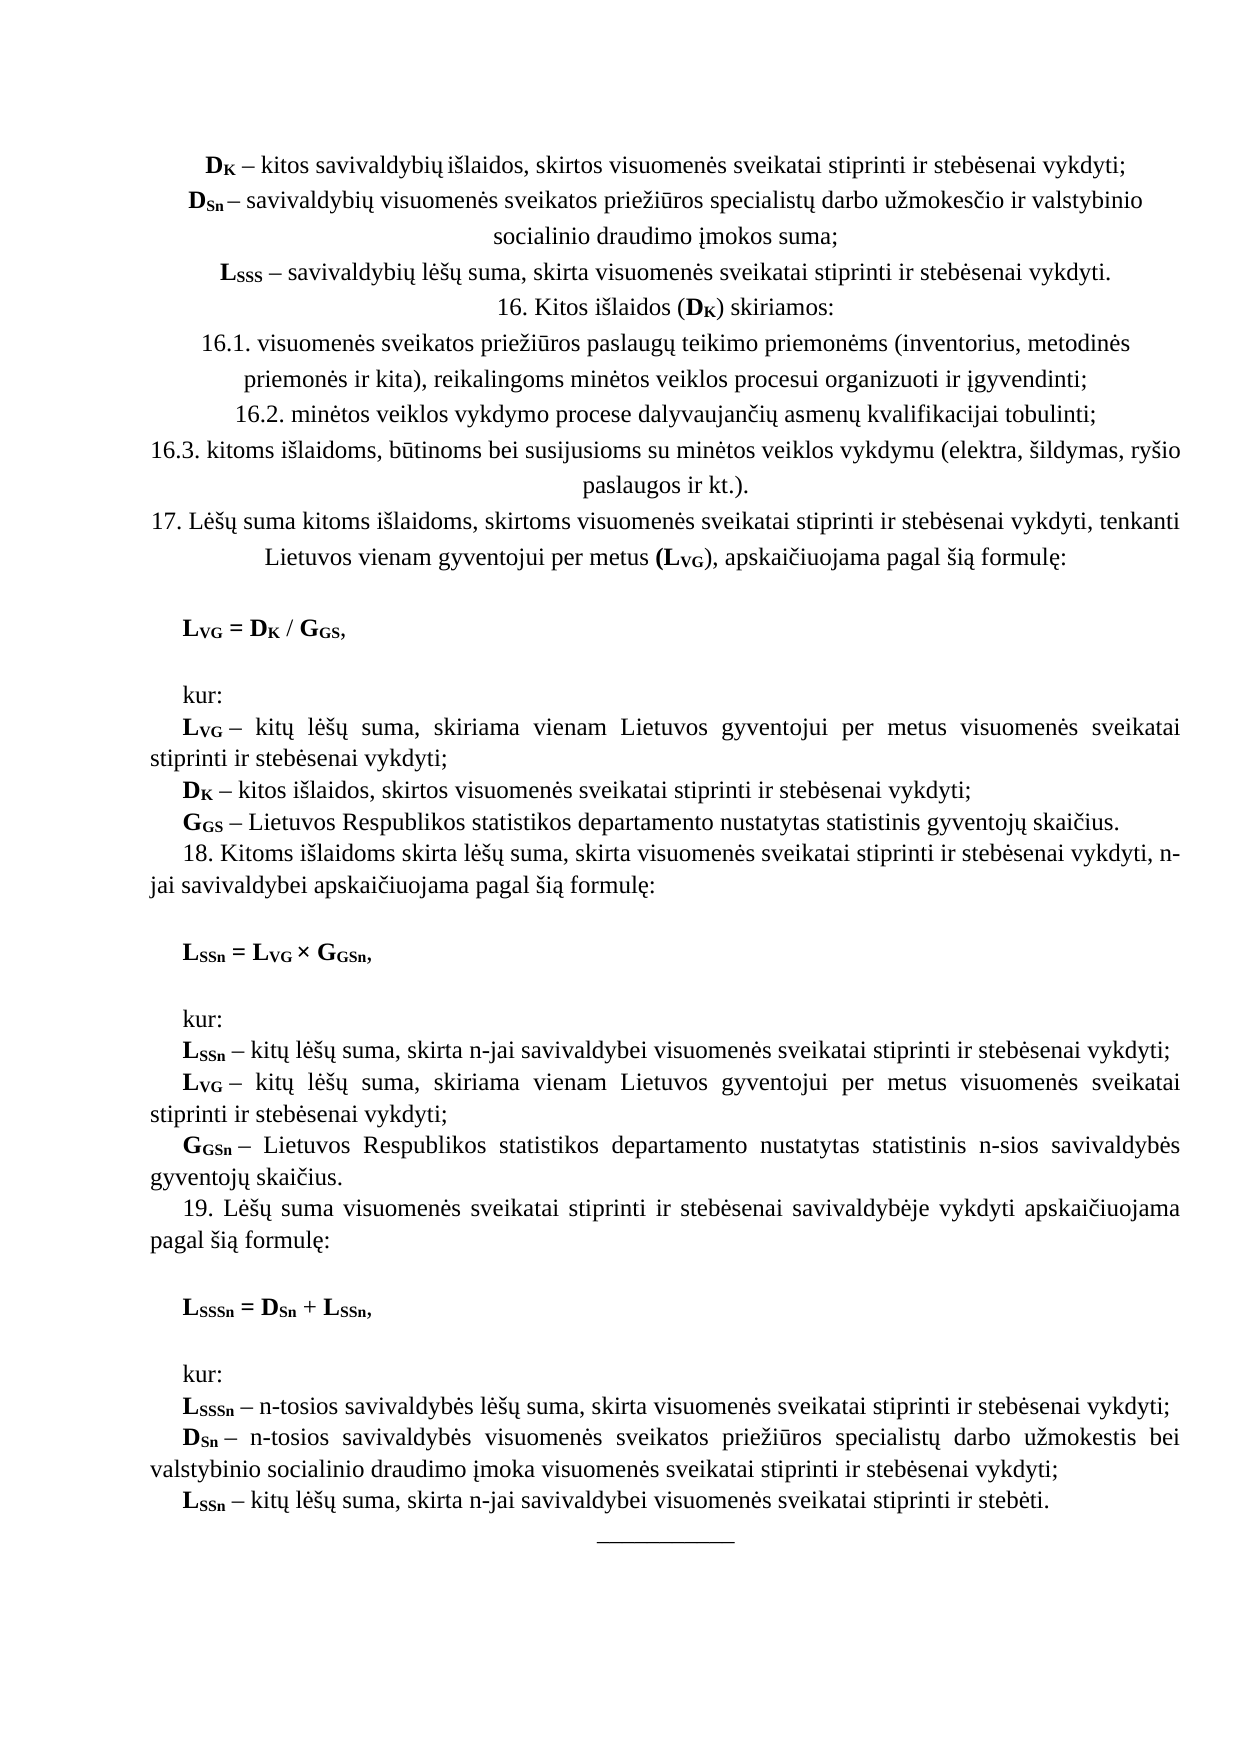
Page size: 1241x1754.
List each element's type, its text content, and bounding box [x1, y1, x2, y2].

text LSSn = LVG × GGSn, [150, 937, 1181, 966]
text 18. Kitoms išlaidoms skirta lėšų suma, skirta visuomenės sveikatai stiprinti ir stebėsenai vykdyti, n-jai savivaldybei apskaičiuojama pagal šią formulę: [150, 838, 1181, 898]
text LVG – kitų lėšų suma, skiriama vienam Lietuvos gyventojui per metus visuomenės sveikatai stiprinti ir stebėsenai vykdyti; [150, 712, 1181, 772]
text LSSn – kitų lėšų suma, skirta n-jai savivaldybei visuomenės sveikatai stiprinti ir stebėti. [150, 1486, 1181, 1514]
text 19. Lėšų suma visuomenės sveikatai stiprinti ir stebėsenai savivaldybėje vykdyti apskaičiuojama pagal šią formulę: [150, 1193, 1181, 1254]
text 16.2. minėtos veiklos vykdymo procese dalyvaujančių asmenų kvalifikacijai tobulinti; [150, 399, 1181, 428]
text ___________ [150, 1517, 1181, 1546]
text DSn – n-tosios savivaldybės visuomenės sveikatos priežiūros specialistų darbo užmokestis bei valstybinio socialinio draudimo įmoka visuomenės sveikatai stiprinti ir stebėsenai vykdyti; [150, 1422, 1181, 1483]
text LSSSn = DSn + LSSn, [150, 1292, 1181, 1321]
text LSSn – kitų lėšų suma, skirta n-jai savivaldybei visuomenės sveikatai stiprinti ir stebėsenai vykdyti; [150, 1036, 1181, 1064]
text 16.1. visuomenės sveikatos priežiūros paslaugų teikimo priemonėms (inventorius, metodinės priemonės ir kita), reikalingoms minėtos veiklos procesui organizuoti ir įgyvendinti; [150, 328, 1181, 392]
text LVG – kitų lėšų suma, skiriama vienam Lietuvos gyventojui per metus visuomenės sveikatai stiprinti ir stebėsenai vykdyti; [150, 1067, 1181, 1127]
text DK – kitos savivaldybių išlaidos, skirtos visuomenės sveikatai stiprinti ir stebėsenai vykdyti; [150, 150, 1181, 179]
text kur: [150, 1004, 1181, 1033]
text 17. Lėšų suma kitoms išlaidoms, skirtoms visuomenės sveikatai stiprinti ir stebėsenai vykdyti, tenkanti Lietuvos vienam gyventojui per metus (LVG), apskaičiuojama pagal šią formulę: [150, 506, 1181, 571]
text LSSS – savivaldybių lėšų suma, skirta visuomenės sveikatai stiprinti ir stebėsenai vykdyti. [150, 257, 1181, 286]
text LSSSn – n-tosios savivaldybės lėšų suma, skirta visuomenės sveikatai stiprinti ir stebėsenai vykdyti; [150, 1391, 1181, 1420]
text DSn – savivaldybių visuomenės sveikatos priežiūros specialistų darbo užmokesčio ir valstybinio socialinio draudimo įmokos suma; [150, 186, 1181, 250]
text kur: [150, 1359, 1181, 1388]
text 16. Kitos išlaidos (DK) skiriamos: [150, 292, 1181, 321]
text GGS – Lietuvos Respublikos statistikos departamento nustatytas statistinis gyventojų skaičius. [150, 807, 1181, 835]
text GGSn – Lietuvos Respublikos statistikos departamento nustatytas statistinis n-sios savivaldybės gyventojų skaičius. [150, 1130, 1181, 1191]
text kur: [150, 680, 1181, 709]
text 16.3. kitoms išlaidoms, būtinoms bei susijusioms su minėtos veiklos vykdymu (elektra, šildymas, ryšio paslaugos ir kt.). [150, 435, 1181, 499]
text DK – kitos išlaidos, skirtos visuomenės sveikatai stiprinti ir stebėsenai vykdyti; [150, 775, 1181, 804]
text LVG = DK / GGS, [150, 613, 1181, 642]
